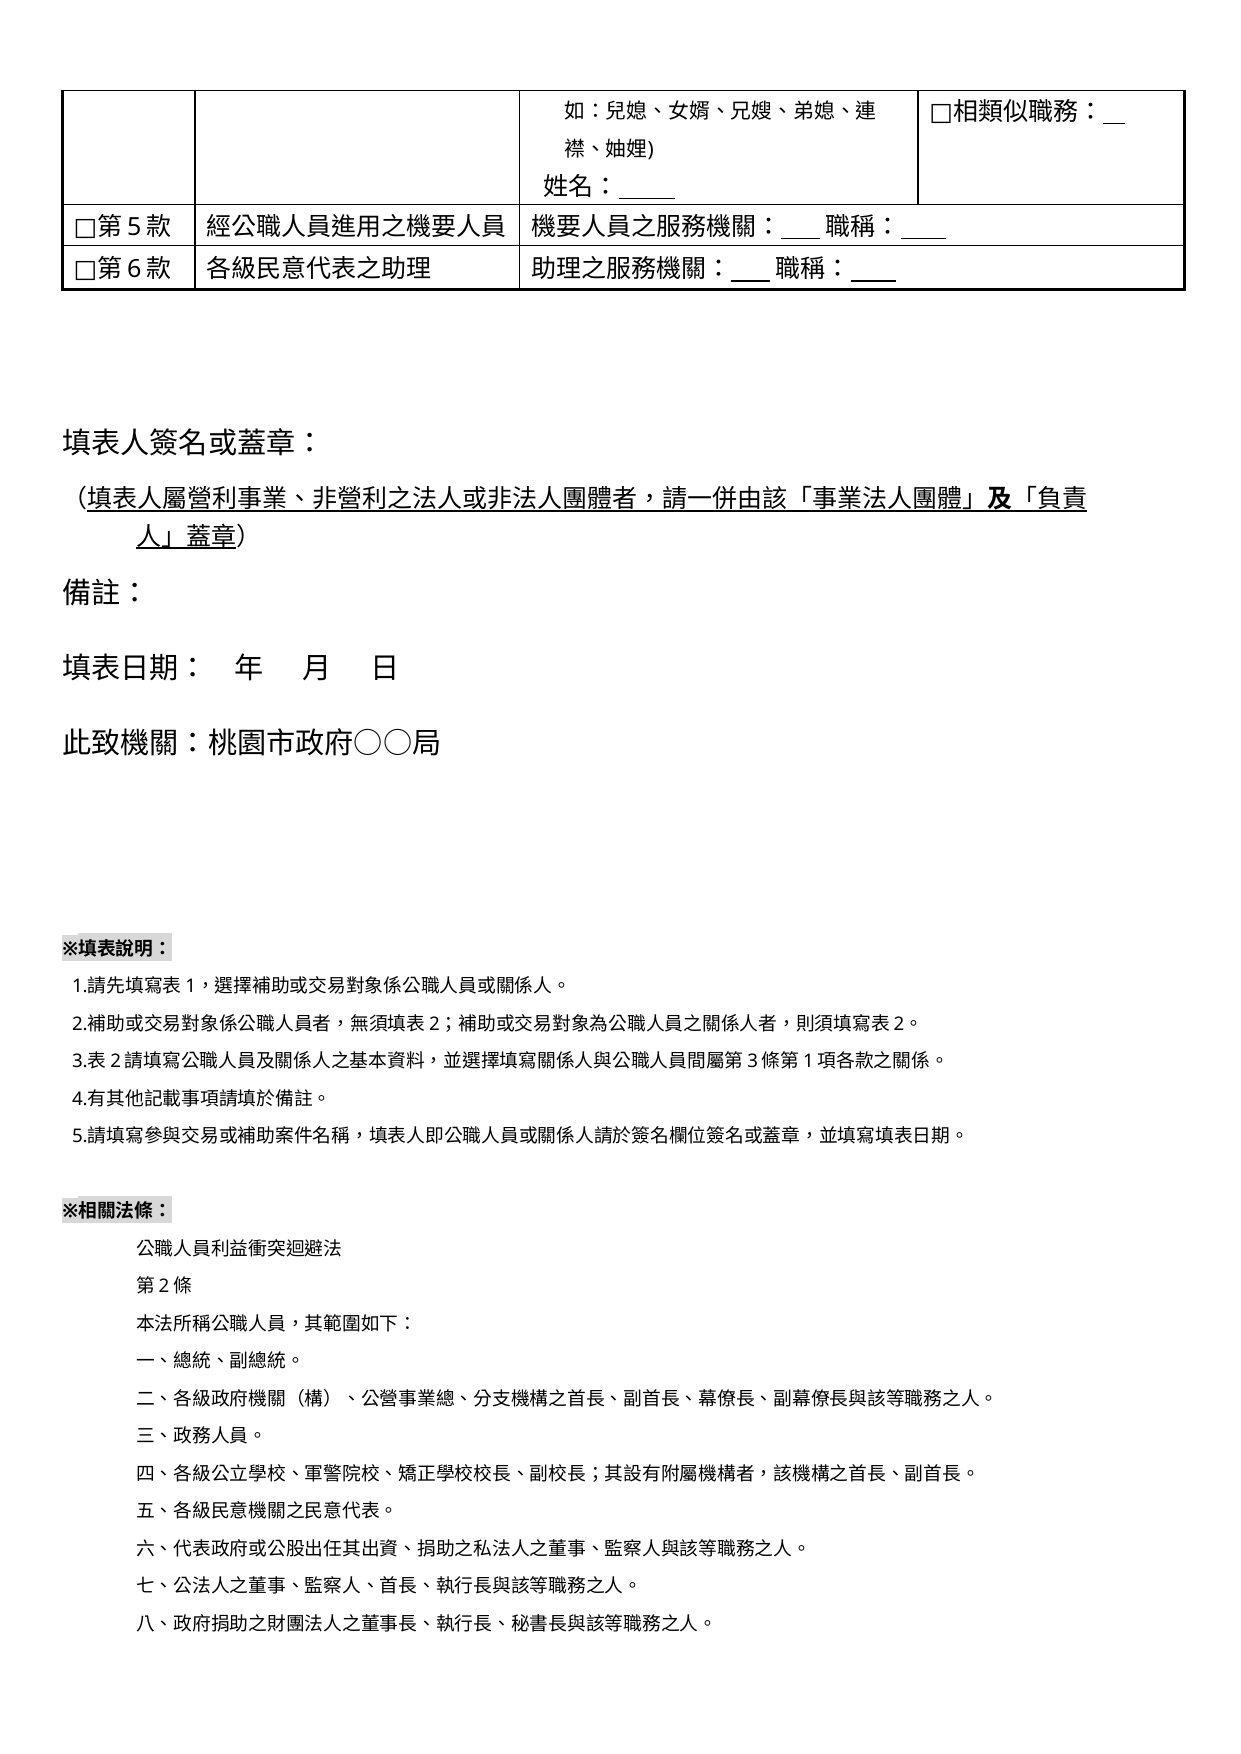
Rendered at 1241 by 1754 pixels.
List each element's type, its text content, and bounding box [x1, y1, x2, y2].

table_cell 機要人員之服務機關： 職稱： [520, 205, 1183, 244]
table_cell □第5款 [64, 205, 194, 244]
text 2.補助或交易對象係公職人員者，無須填表2；補助或交易對象為公職人員之關係人者，則須填寫表2。 [62, 1003, 1204, 1041]
text 六、代表政府或公股出任其出資、捐助之私法人之董事、監察人與該等職務之人。 [136, 1528, 1110, 1566]
table_cell 經公職人員進用之機要人員 [196, 205, 519, 244]
table_cell 助理之服務機關： 職稱： [520, 246, 1183, 288]
text 此致機關：桃園市政府○○局 [62, 703, 1110, 778]
text ※相關法條： [62, 1191, 1204, 1228]
table_cell □第6款 [64, 246, 194, 288]
text 五、各級民意機關之民意代表。 [136, 1491, 1110, 1528]
table_cell [64, 91, 194, 203]
text 5.請填寫參與交易或補助案件名稱，填表人即公職人員或關係人請於簽名欄位簽名或蓋章，並填寫填表日期。 [62, 1116, 1204, 1153]
text 二、各級政府機關（構）、公營事業總、分支機構之首長、副首長、幕僚長、副幕僚長與該等職務之人。 [136, 1378, 1110, 1416]
text 七、公法人之董事、監察人、首長、執行長與該等職務之人。 [136, 1566, 1110, 1603]
text 一、總統、副總統。 [136, 1341, 1110, 1378]
text 本法所稱公職人員，其範圍如下： [136, 1303, 1110, 1341]
text 公職人員利益衝突迴避法 [136, 1228, 1110, 1266]
text （填表人屬營利事業、非營利之法人或非法人團體者，請一併由該「事業法人團體」及「負責人」蓋章） [62, 478, 1110, 553]
text 四、各級公立學校、軍警院校、矯正學校校長、副校長；其設有附屬機構者，該機構之首長、副首長。 [136, 1453, 1110, 1491]
text 八、政府捐助之財團法人之董事長、執行長、秘書長與該等職務之人。 [136, 1603, 1110, 1641]
text 填表人簽名或蓋章： [62, 403, 1110, 478]
text 備註： [62, 553, 1110, 628]
table_cell [196, 91, 519, 203]
text 填表日期： 年 月 日 [62, 628, 1110, 703]
text 三、政務人員。 [136, 1416, 1110, 1453]
text ※填表說明： [62, 928, 1110, 966]
text 3.表2請填寫公職人員及關係人之基本資料，並選擇填寫關係人與公職人員間屬第3條第1項各款之關係。 [62, 1041, 1204, 1078]
text 1.請先填寫表1，選擇補助或交易對象係公職人員或關係人。 [62, 966, 1204, 1003]
text 第2條 [136, 1266, 1110, 1303]
table_cell 各級民意代表之助理 [196, 246, 519, 288]
table_cell □相類似職務： [919, 91, 1183, 203]
table_cell 如：兒媳、女婿、兄嫂、弟媳、連襟、妯娌) 姓名： [520, 91, 917, 203]
text 4.有其他記載事項請填於備註。 [62, 1078, 1204, 1116]
